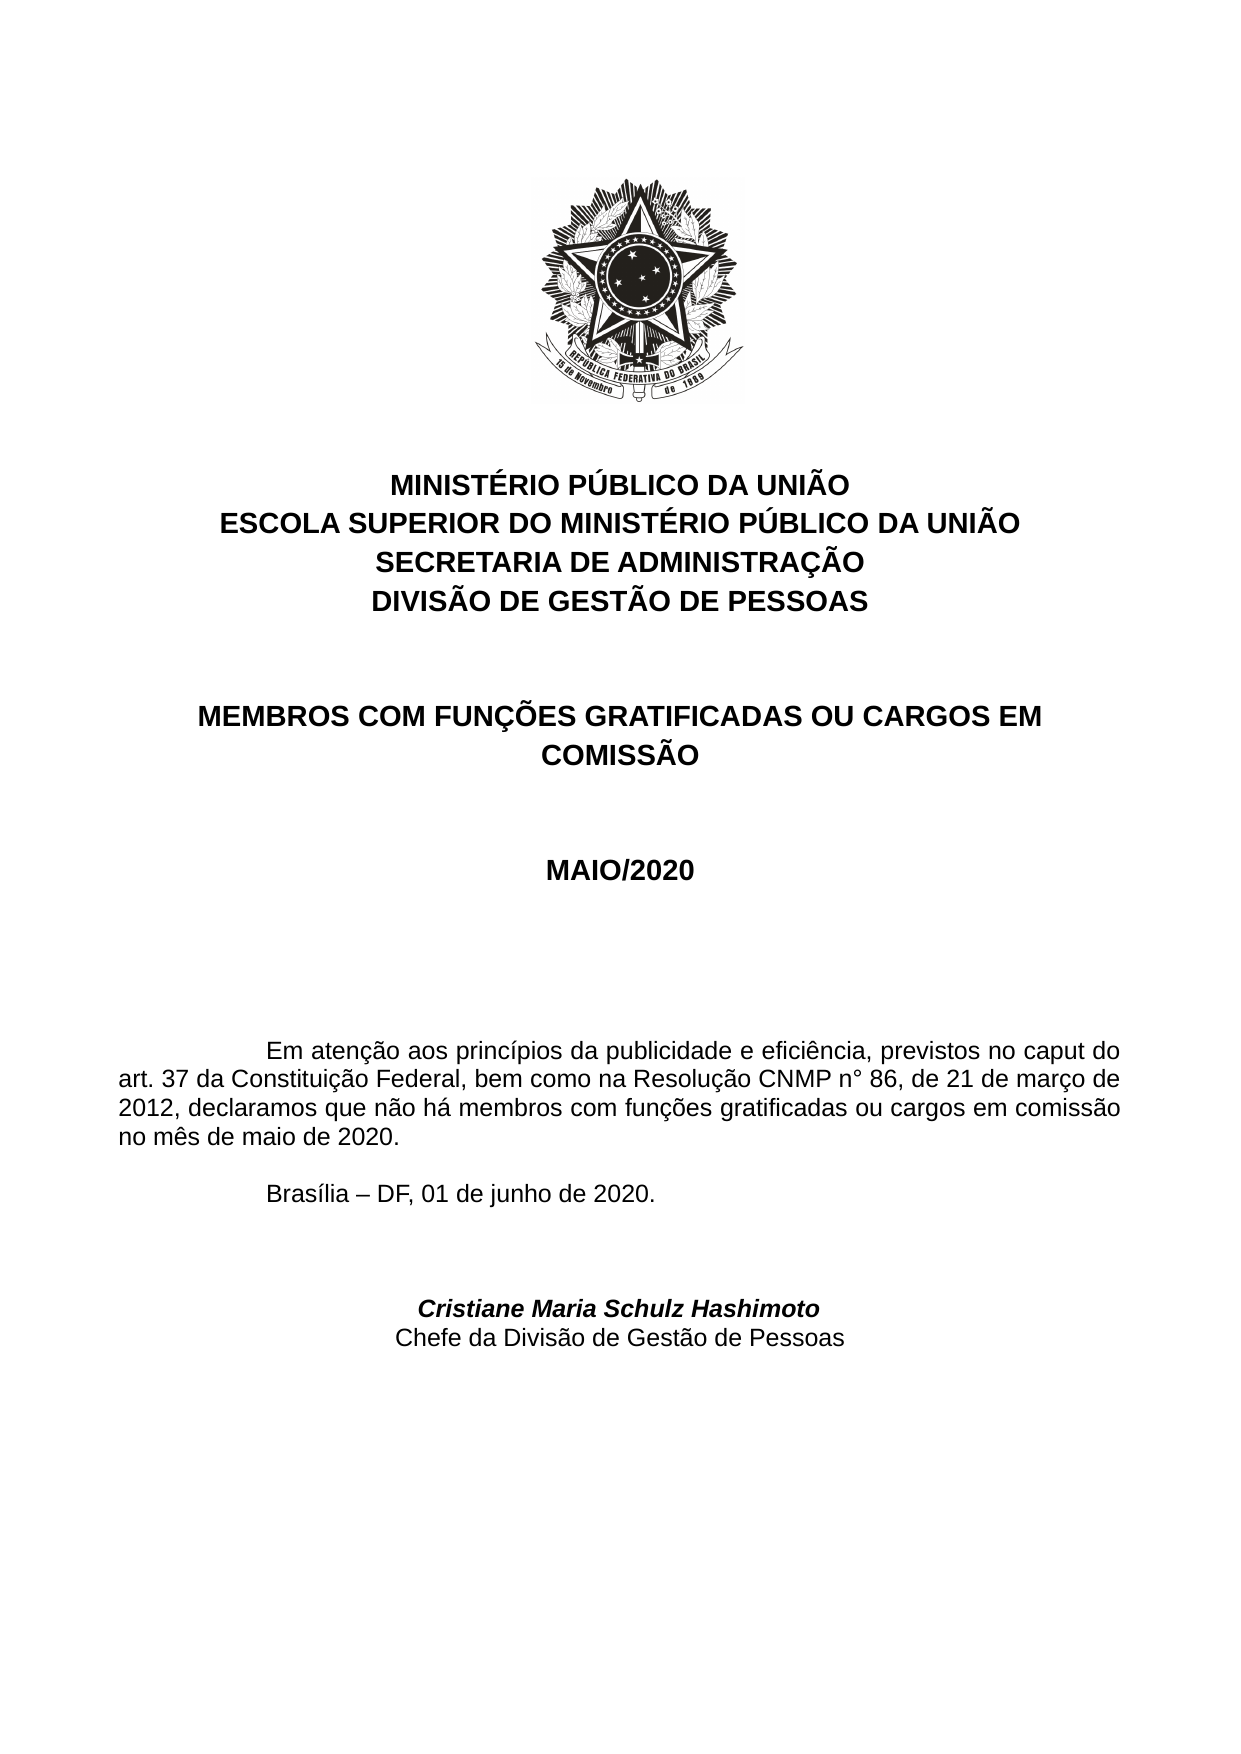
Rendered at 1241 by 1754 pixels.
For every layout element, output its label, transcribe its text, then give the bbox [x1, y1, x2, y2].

text Brasília – DF, 01 de junho de 2020. [118, 1179, 1122, 1208]
text ESCOLA SUPERIOR DO MINISTÉRIO PÚBLICO DA UNIÃO [118, 506, 1122, 540]
text DIVISÃO DE GESTÃO DE PESSOAS [118, 583, 1122, 617]
text Cristiane Maria Schulz Hashimoto [118, 1294, 1122, 1323]
text MEMBROS COM FUNÇÕES GRATIFICADAS OU CARGOS EM COMISSÃO [118, 699, 1122, 771]
text Em atenção aos princípios da publicidade e eficiência, previstos no caput do art. 37 da Constituição Federal, bem como na Resolução CNMP n° 86, de 21 de março de 2012, declaramos que não há membros com funções gratificadas ou cargos em comissão no mês de maio de 2020. [118, 1036, 1122, 1151]
text MAIO/2020 [118, 853, 1122, 887]
text MINISTÉRIO PÚBLICO DA UNIÃO [118, 468, 1122, 501]
text Chefe da Divisão de Gestão de Pessoas [118, 1323, 1122, 1352]
text SECRETARIA DE ADMINISTRAÇÃO [118, 545, 1122, 578]
picture [530, 177, 746, 404]
